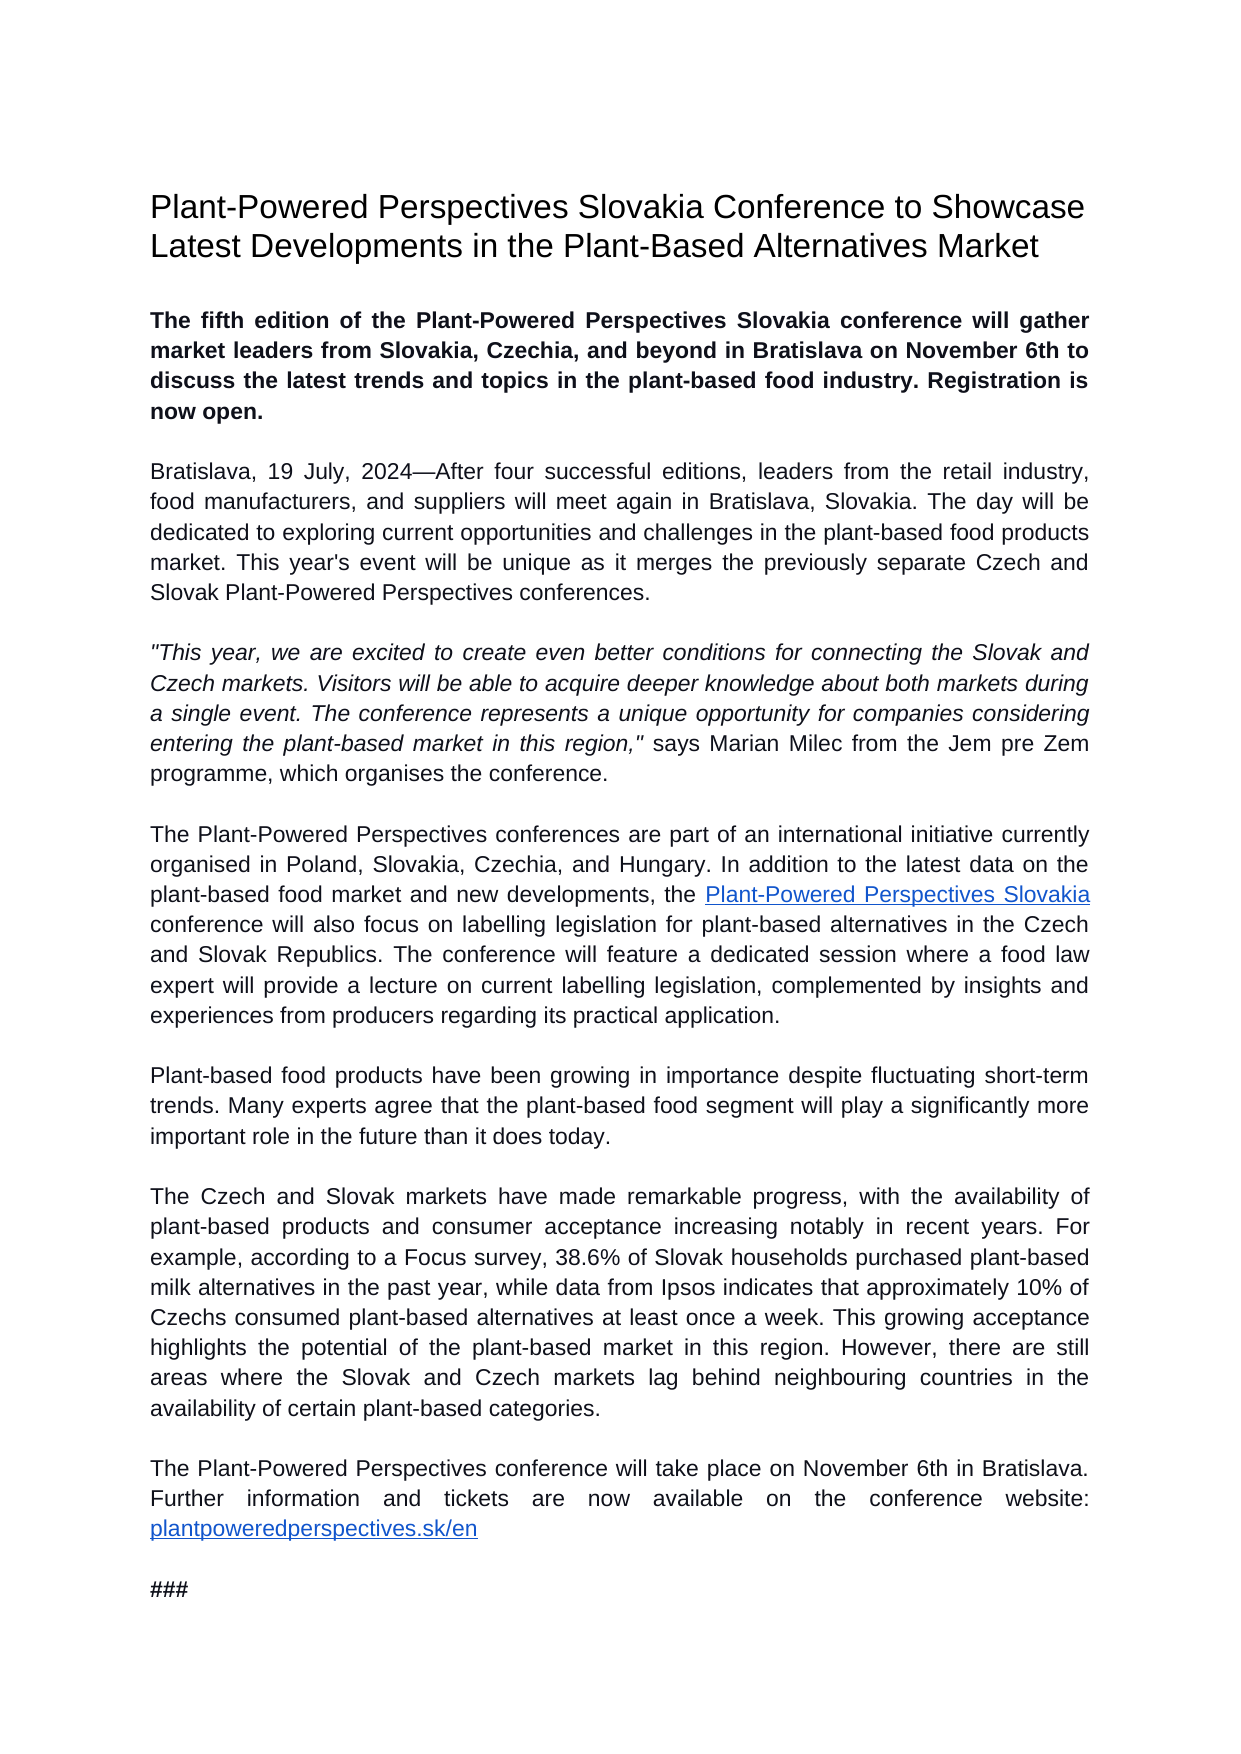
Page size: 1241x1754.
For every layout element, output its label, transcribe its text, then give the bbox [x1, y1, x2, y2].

text The Plant-Powered Perspectives conference will take place on November 6th in Bratislava. Further information and tickets are now available on the conference website: plantpoweredperspectives.sk/en [150, 1455, 1090, 1542]
text The fifth edition of the Plant-Powered Perspectives Slovakia conference will gather market leaders from Slovakia, Czechia, and beyond in Bratislava on November 6th to discuss the latest trends and topics in the plant-based food industry. Registration is now open. [150, 307, 1090, 424]
text "This year, we are excited to create even better conditions for connecting the Slovak and Czech markets. Visitors will be able to acquire deeper knowledge about both markets during a single event. The conference represents a unique opportunity for companies considering entering the plant-based market in this region," says Marian Milec from the Jem pre Zem programme, which organises the conference. [150, 639, 1090, 787]
subtitle Plant-Powered Perspectives Slovakia Conference to Showcase Latest Developments in the Plant-Based Alternatives Market [150, 187, 1090, 264]
text ### [150, 1576, 1090, 1602]
text The Czech and Slovak markets have made remarkable progress, with the availability of plant-based products and consumer acceptance increasing notably in recent years. For example, according to a Focus survey, 38.6% of Slovak households purchased plant-based milk alternatives in the past year, while data from Ipsos indicates that approximately 10% of Czechs consumed plant-based alternatives at least once a week. This growing acceptance highlights the potential of the plant-based market in this region. However, there are still areas where the Slovak and Czech markets lag behind neighbouring countries in the availability of certain plant-based categories. [150, 1183, 1090, 1421]
text The Plant-Powered Perspectives conferences are part of an international initiative currently organised in Poland, Slovakia, Czechia, and Hungary. In addition to the latest data on the plant-based food market and new developments, the Plant-Powered Perspectives Slovakia conference will also focus on labelling legislation for plant-based alternatives in the Czech and Slovak Republics. The conference will feature a dedicated session where a food law expert will provide a lecture on current labelling legislation, complemented by insights and experiences from producers regarding its practical application. [150, 821, 1090, 1028]
text Plant-based food products have been growing in importance despite fluctuating short-term trends. Many experts agree that the plant-based food segment will play a significantly more important role in the future than it does today. [150, 1062, 1090, 1149]
text Bratislava, 19 July, 2024—After four successful editions, leaders from the retail industry, food manufacturers, and suppliers will meet again in Bratislava, Slovakia. The day will be dedicated to exploring current opportunities and challenges in the plant-based food products market. This year's event will be unique as it merges the previously separate Czech and Slovak Plant-Powered Perspectives conferences. [150, 458, 1090, 605]
